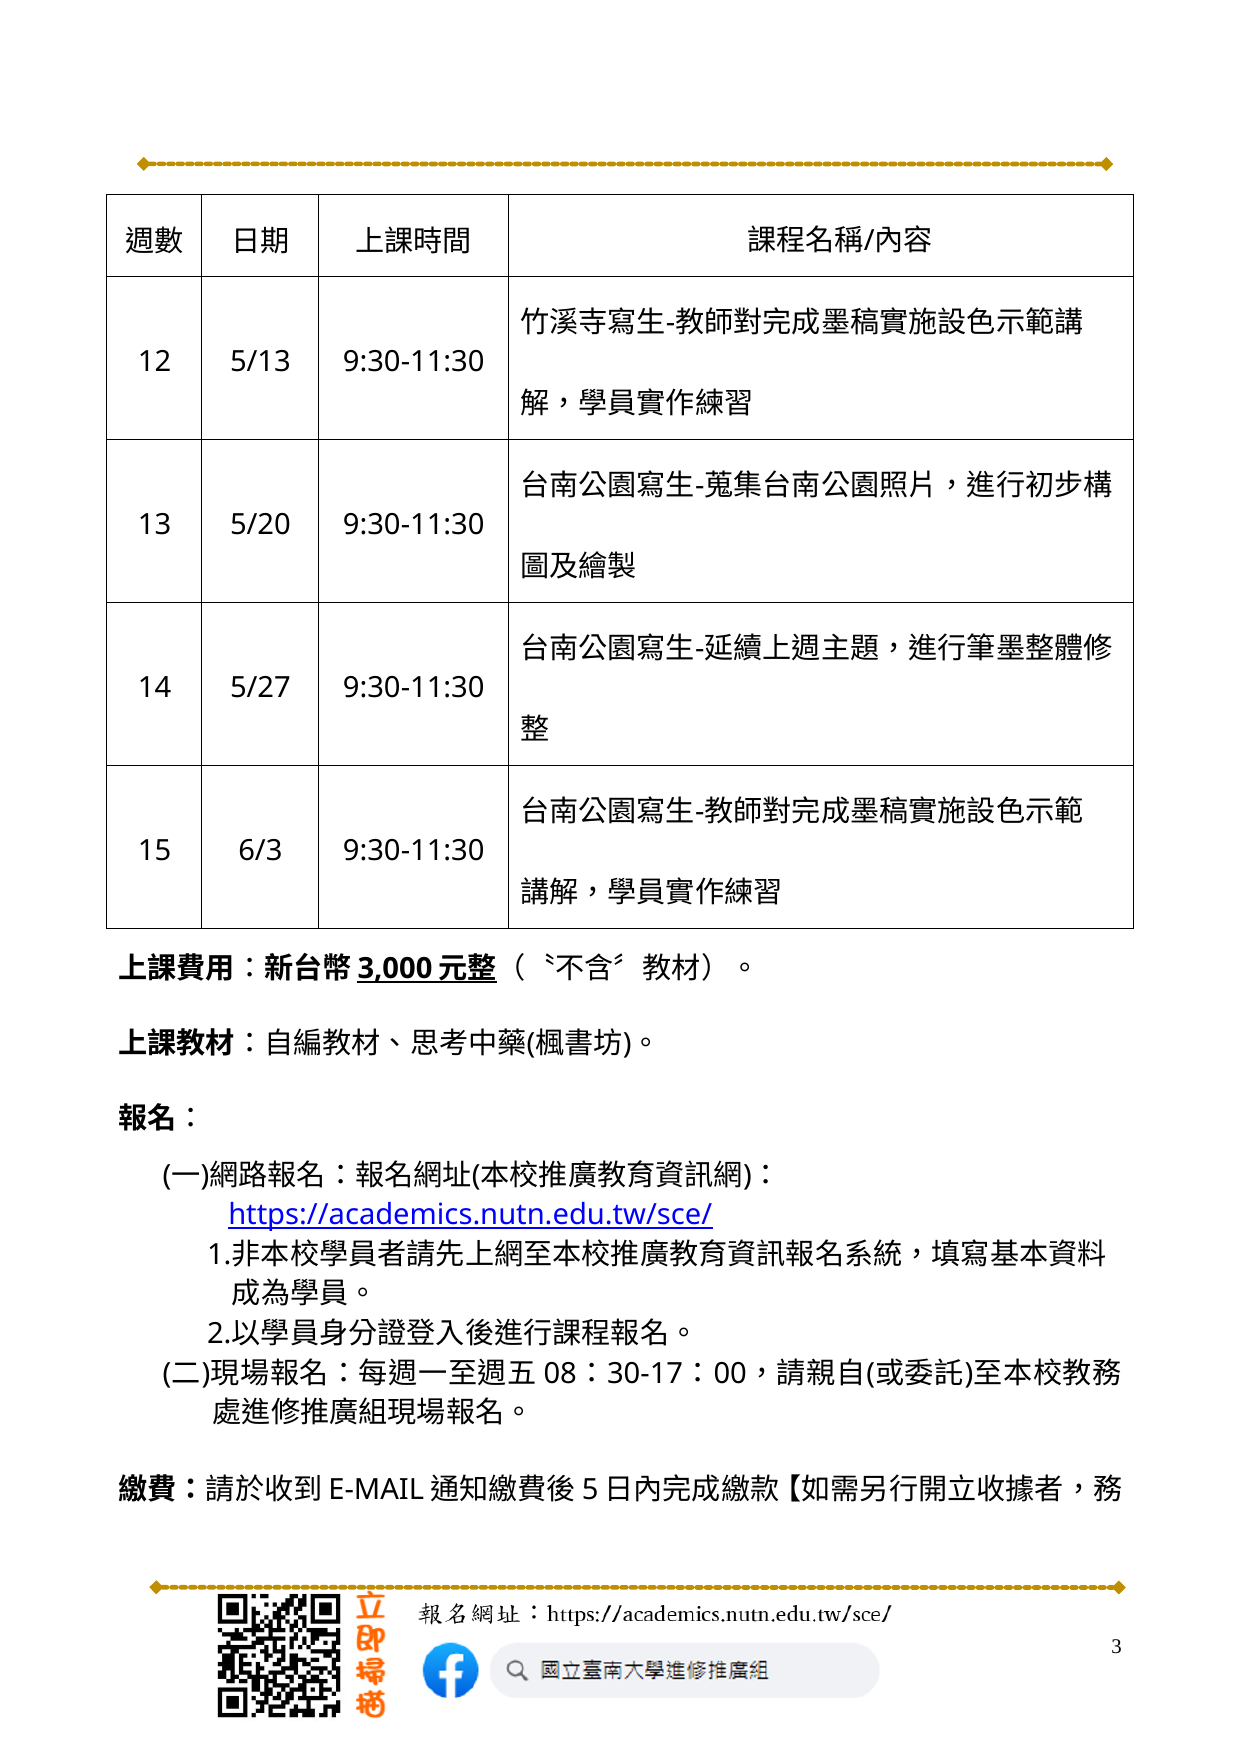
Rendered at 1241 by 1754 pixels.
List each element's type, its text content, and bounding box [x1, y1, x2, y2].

table_cell 台南公園寫生-教師對完成墨稿實施設色示範 講解，學員實作練習 [509, 766, 1133, 927]
picture [201, 1589, 393, 1730]
table_header 週數 [107, 195, 201, 276]
text 1.非本校學員者請先上網至本校推廣教育資訊報名系統，填寫基本資料 [207, 1233, 1122, 1272]
text 繳費：請於收到E-MAIL通知繳費後5日內完成繳款【如需另行開立收據者，務 [118, 1449, 1122, 1524]
table_cell 台南公園寫生-延續上週主題，進行筆墨整體修 整 [509, 603, 1133, 764]
table_cell 14 [107, 603, 201, 764]
table_cell 9:30-11:30 [319, 277, 508, 439]
text (二)現場報名：每週一至週五08：30-17：00，請親自(或委託)至本校教務處進修推廣組現場報名。 [162, 1351, 1122, 1431]
table_header 上課時間 [319, 195, 508, 276]
table_cell 竹溪寺寫生-教師對完成墨稿實施設色示範講 解，學員實作練習 [509, 277, 1133, 439]
table_header 日期 [202, 195, 318, 276]
text 2.以學員身分證登入後進行課程報名。 [207, 1312, 1122, 1351]
table_cell 5/27 [202, 603, 318, 764]
table_cell 台南公園寫生-蒐集台南公園照片，進行初步構 圖及繪製 [509, 440, 1133, 602]
table_cell 9:30-11:30 [319, 603, 508, 764]
table_cell 9:30-11:30 [319, 440, 508, 602]
text 上課教材：自編教材、思考中藥(楓書坊)。 [118, 1003, 1122, 1078]
text 上課費用：新台幣3,000元整（〝不含〞教材）。 [118, 929, 1122, 1003]
table_cell 13 [107, 440, 201, 602]
text 成為學員。 [232, 1272, 1122, 1312]
table_cell 12 [107, 277, 201, 439]
table_cell 15 [107, 766, 201, 927]
table_cell 5/20 [202, 440, 318, 602]
table_header 課程名稱/內容 [509, 195, 1133, 276]
text (一)網路報名：報名網址(本校推廣教育資訊網)： [162, 1153, 1122, 1193]
text https://academics.nutn.edu.tw/sce/ [228, 1193, 1122, 1233]
table_cell 6/3 [202, 766, 318, 927]
table_cell 5/13 [202, 277, 318, 439]
picture [201, 1578, 393, 1586]
text 報名： [118, 1078, 1122, 1153]
picture [401, 1589, 912, 1706]
table_cell 9:30-11:30 [319, 766, 508, 927]
